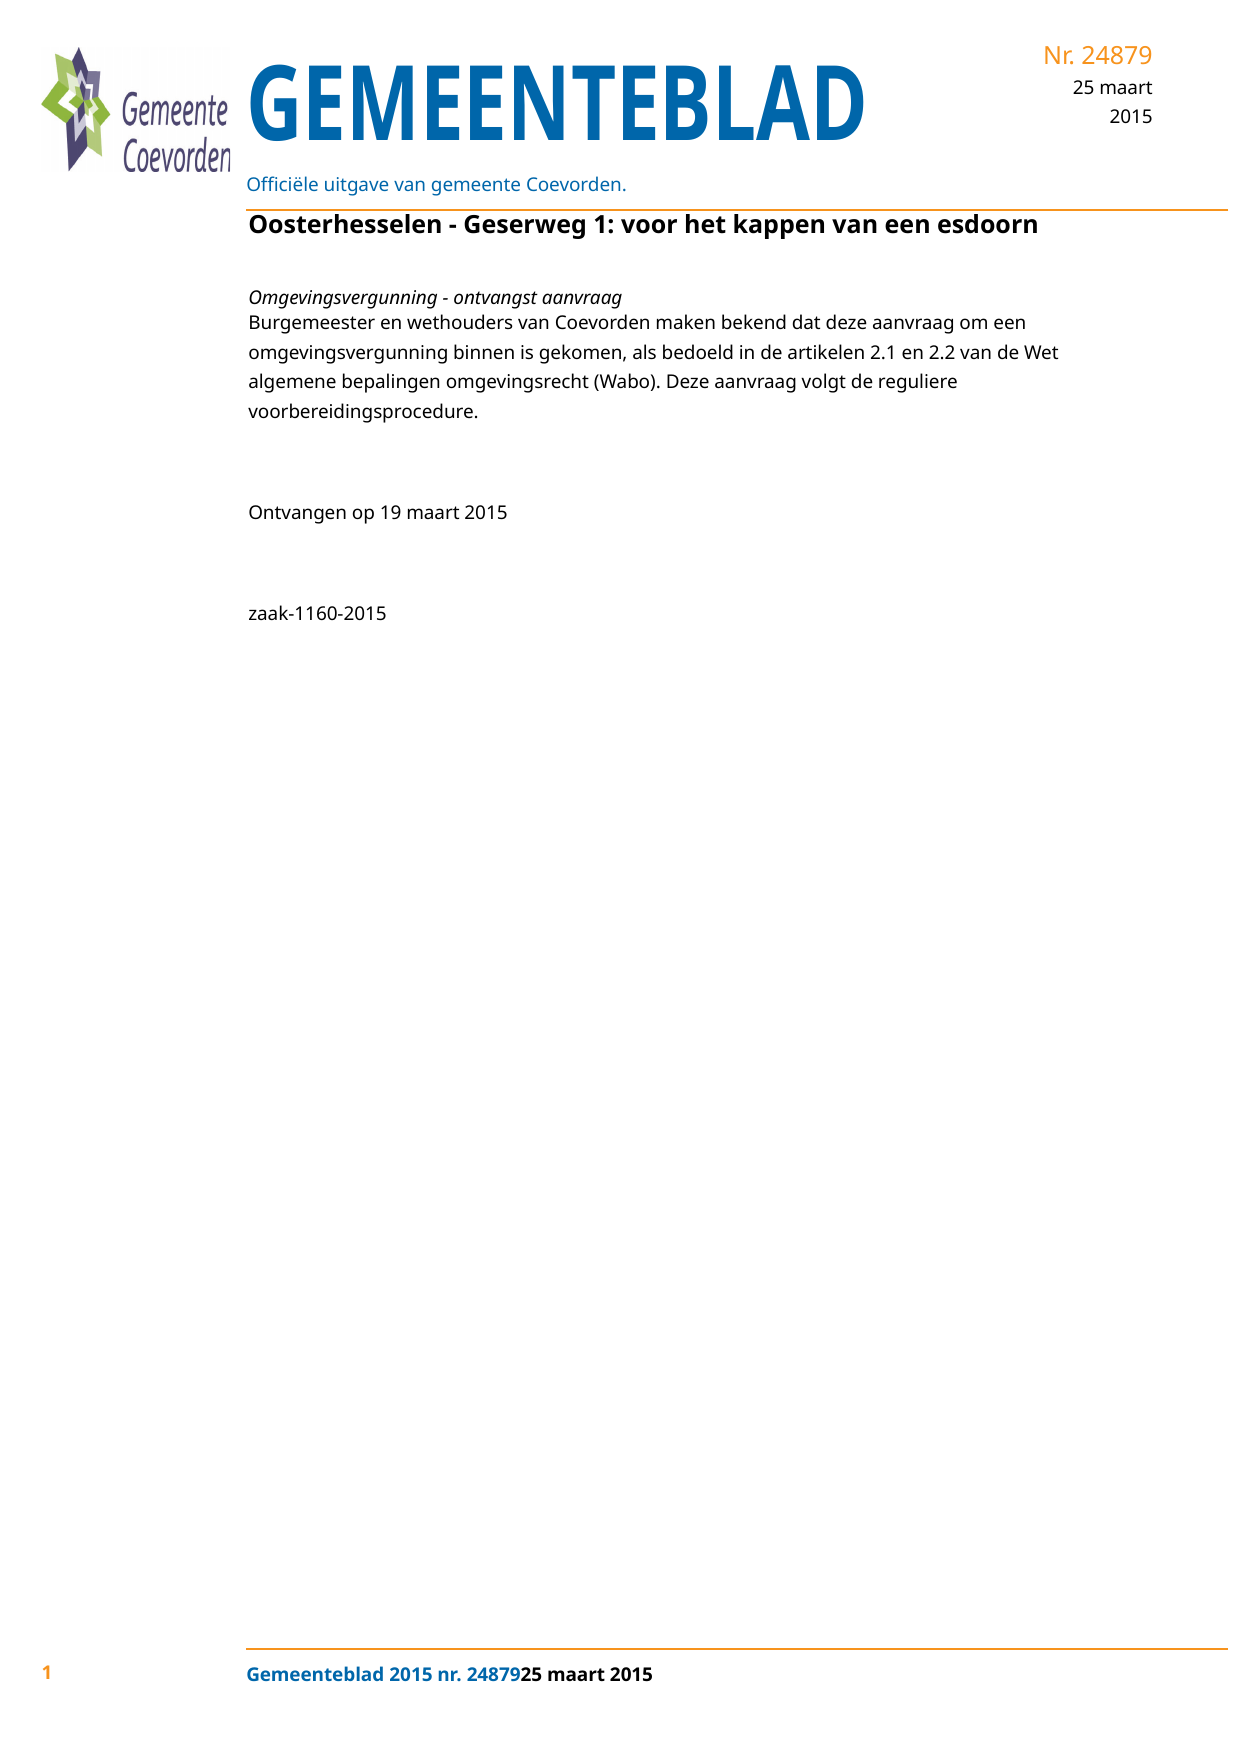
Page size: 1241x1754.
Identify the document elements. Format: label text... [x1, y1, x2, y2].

text Oosterhesselen - Geserweg 1: voor het kappen van een esdoorn [248, 211, 1152, 241]
text Burgemeester en wethouders van Coevorden maken bekend dat deze aanvraag om een omgevingsvergunning binnen is gekomen, als bedoeld in de artikelen 2.1 en 2.2 van de Wet algemene bepalingen omgevingsrecht (Wabo). Deze aanvraag volgt de reguliere voorbereidingsprocedure. [248, 309, 1152, 424]
text Ontvangen op 19 maart 2015 [248, 499, 1152, 525]
picture [41, 47, 231, 172]
text Omgevingsvergunning - ontvangst aanvraag [248, 284, 1152, 309]
text zaak-1160-2015 [248, 600, 1152, 626]
